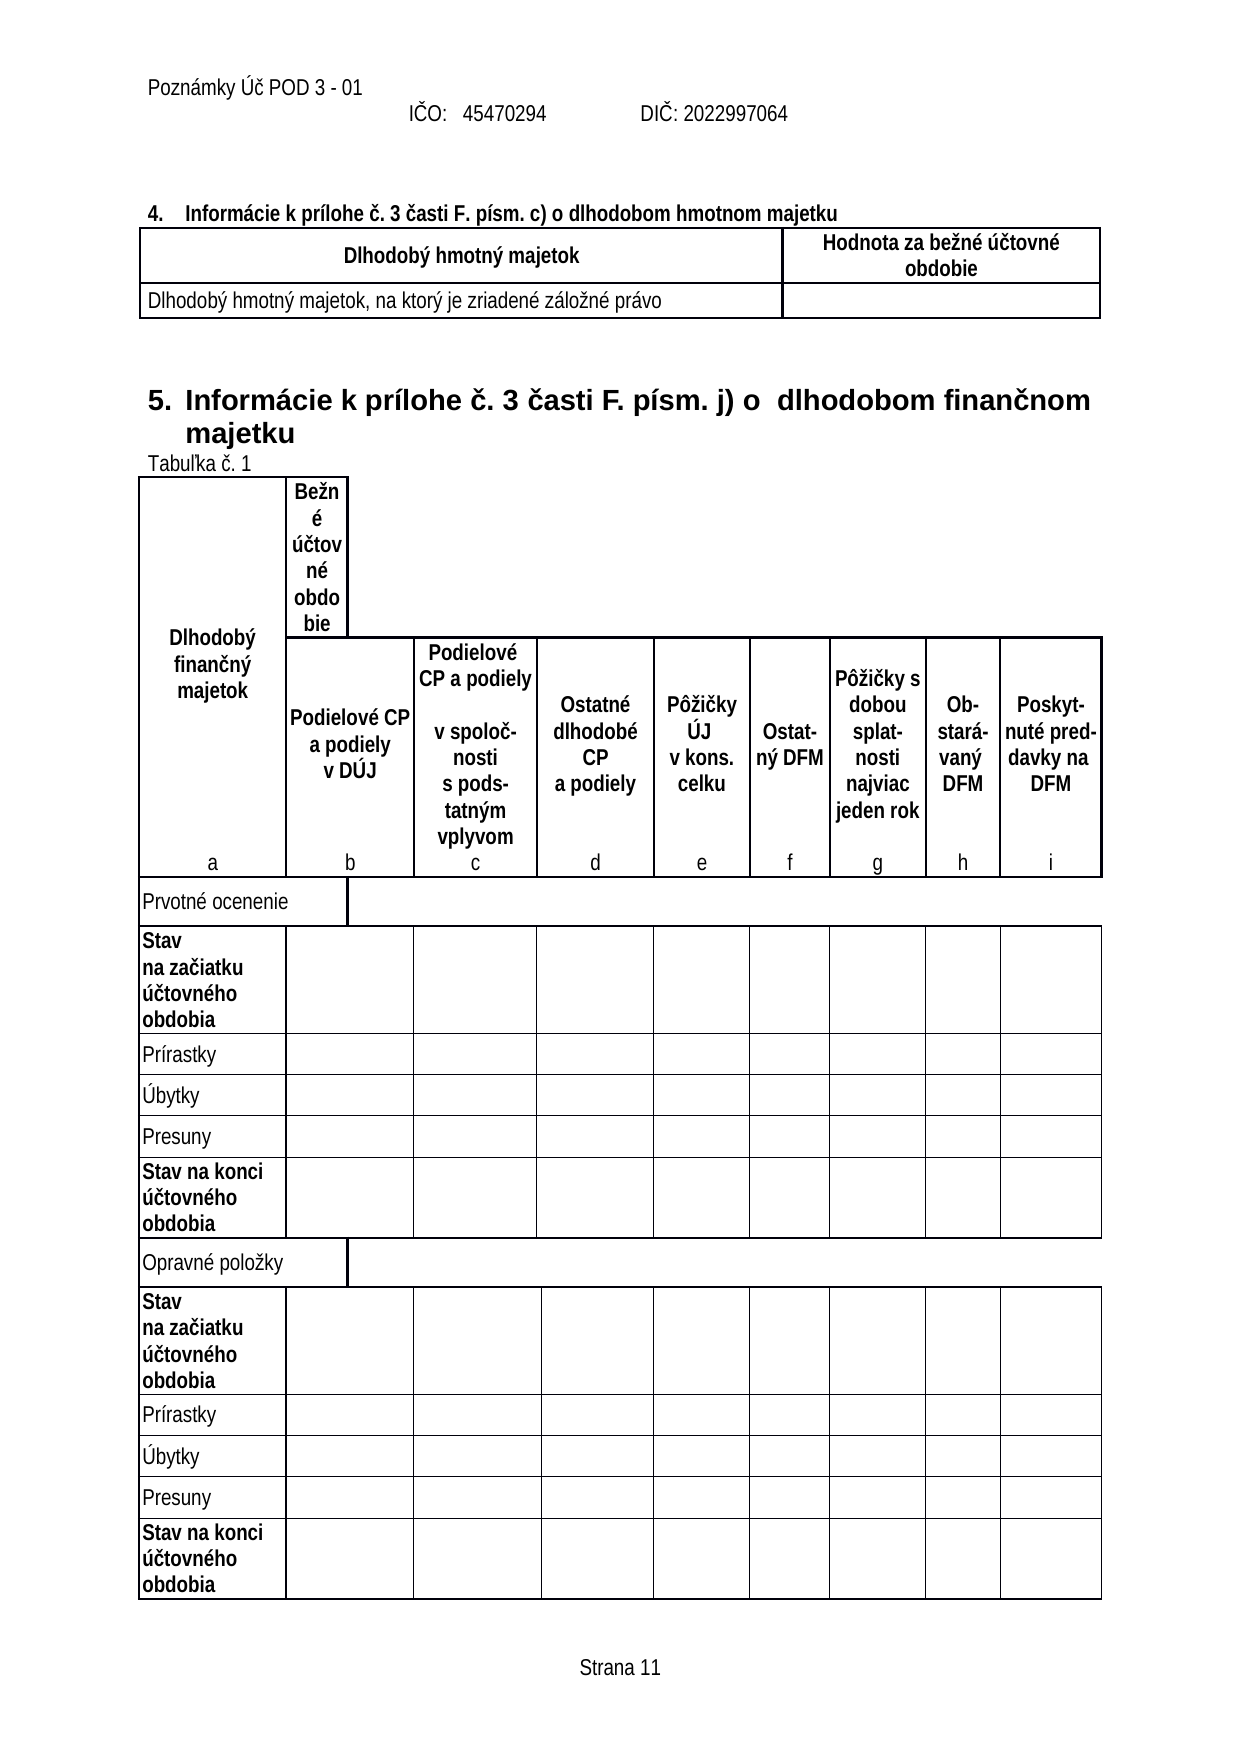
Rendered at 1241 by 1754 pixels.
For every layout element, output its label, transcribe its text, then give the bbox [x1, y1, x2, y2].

table_cell [1001, 927, 1101, 1032]
table_cell [542, 1288, 653, 1393]
table_cell [750, 1116, 829, 1157]
table_cell d [538, 849, 653, 876]
table_cell [830, 1477, 925, 1517]
table_cell [750, 1436, 829, 1476]
table_cell [542, 1436, 653, 1476]
table_cell [287, 1158, 413, 1237]
text Tabuľka č. 1 [148, 450, 1092, 476]
table_cell [926, 1034, 1000, 1074]
table_header Bežné účtovné obdobie [287, 478, 346, 636]
table_cell [654, 1288, 749, 1393]
table_cell Ostat-ný DFM [751, 639, 829, 849]
table_cell Poskyt-nuté pred-davky na DFM [1001, 639, 1100, 849]
table_cell [414, 1075, 536, 1115]
table_cell [414, 1436, 541, 1476]
table_cell [1001, 1519, 1101, 1598]
table_cell [830, 1288, 925, 1393]
table_cell [287, 1116, 413, 1157]
table_cell Ostatné dlhodobé CP a podiely [538, 639, 653, 849]
table_cell [654, 1519, 749, 1598]
table_cell Stav na konci účtovného obdobia [140, 1158, 285, 1237]
table_cell a [140, 849, 285, 876]
table_cell [750, 1158, 829, 1237]
table_cell g [831, 849, 925, 876]
table_cell [414, 1395, 541, 1435]
table_cell [1001, 1395, 1101, 1435]
table_cell [926, 1395, 1000, 1435]
table_cell [830, 1158, 925, 1237]
table_cell [542, 1395, 653, 1435]
table_cell [537, 927, 653, 1032]
table_cell [542, 1519, 653, 1598]
table_cell [830, 1395, 925, 1435]
table_cell [287, 1519, 413, 1598]
table_cell [1001, 1158, 1101, 1237]
table_cell h [927, 849, 999, 876]
table_cell [287, 927, 413, 1032]
table_cell [750, 1034, 829, 1074]
table_cell [926, 1288, 1000, 1393]
table_cell [830, 1519, 925, 1598]
table_cell [287, 1477, 413, 1517]
table_cell Stav na konci účtovného obdobia [140, 1519, 285, 1598]
table_cell [349, 878, 1101, 925]
table_cell [1001, 1075, 1101, 1115]
table_cell [1001, 1034, 1101, 1074]
table_cell [926, 1075, 1000, 1115]
table_cell [750, 1519, 829, 1598]
table_cell Úbytky [140, 1436, 285, 1476]
title Informácie k prílohe č. 3 časti F. písm. j) o dlhodobom finančnom majetku [148, 383, 1092, 450]
table_cell b [287, 849, 413, 876]
table_cell [542, 1477, 653, 1517]
table_cell Presuny [140, 1477, 285, 1517]
table_header Dlhodobý finančný majetok [140, 478, 285, 849]
table_cell [414, 1477, 541, 1517]
table_cell [750, 927, 829, 1032]
table_cell [830, 927, 925, 1032]
table_cell Úbytky [140, 1075, 285, 1115]
table_cell [750, 1288, 829, 1393]
table_cell [926, 1477, 1000, 1517]
table_cell [750, 1395, 829, 1435]
table_cell [537, 1034, 653, 1074]
table_cell [926, 1116, 1000, 1157]
table_cell [287, 1395, 413, 1435]
table_cell [830, 1034, 925, 1074]
list Informácie k prílohe č. 3 časti F. písm. c) o dlhodobom hmotnom majetku [148, 200, 1092, 227]
table_cell [830, 1116, 925, 1157]
table_cell Presuny [140, 1116, 285, 1157]
table_cell Prírastky [140, 1395, 285, 1435]
table_cell Pôžičky s dobou splat-nosti najviac jeden rok [831, 639, 925, 849]
table_cell [287, 1288, 413, 1393]
table_cell [926, 927, 1000, 1032]
table_cell [349, 1239, 1101, 1286]
table_cell Podielové CP a podiely v spoloč-nosti s pods-tatným vplyvom [415, 639, 536, 849]
table_cell Opravné položky [140, 1239, 346, 1286]
table_cell [654, 927, 749, 1032]
table_cell [750, 1075, 829, 1115]
table_cell [750, 1477, 829, 1517]
table_cell Prvotné ocenenie [140, 878, 346, 925]
table_cell [537, 1075, 653, 1115]
table_cell [926, 1436, 1000, 1476]
table_cell [287, 1075, 413, 1115]
table_cell [654, 1158, 749, 1237]
table_cell Pôžičky ÚJ v kons. celku [655, 639, 749, 849]
table_cell e [655, 849, 749, 876]
table_cell [926, 1158, 1000, 1237]
table_cell [414, 1158, 536, 1237]
table_cell c [415, 849, 536, 876]
table_cell [414, 1116, 536, 1157]
table_cell Prírastky [140, 1034, 285, 1074]
table_cell [830, 1075, 925, 1115]
table_cell i [1001, 849, 1100, 876]
table_cell [784, 284, 1099, 317]
table_cell [654, 1477, 749, 1517]
table_cell Dlhodobý hmotný majetok, na ktorý je zriadené záložné právo [141, 284, 781, 317]
table_cell Stav na začiatku účtovného obdobia [140, 1288, 285, 1393]
table_cell [654, 1436, 749, 1476]
table_cell [537, 1158, 653, 1237]
table_header [349, 476, 1101, 636]
table_cell Ob-stará-vaný DFM [927, 639, 999, 849]
table_cell [537, 1116, 653, 1157]
table_cell [1001, 1436, 1101, 1476]
table_cell [654, 1034, 749, 1074]
table_cell f [751, 849, 829, 876]
table_cell [1001, 1116, 1101, 1157]
table_cell [1001, 1477, 1101, 1517]
table_cell [414, 1288, 541, 1393]
table_cell Podielové CP a podiely v DÚJ [287, 639, 413, 849]
table_cell [654, 1075, 749, 1115]
table_cell Stav na začiatku účtovného obdobia [140, 927, 285, 1032]
table_header Dlhodobý hmotný majetok [141, 229, 781, 282]
table_cell [926, 1519, 1000, 1598]
table_cell [654, 1116, 749, 1157]
table_cell [1001, 1288, 1101, 1393]
table_cell [654, 1395, 749, 1435]
table_cell [287, 1436, 413, 1476]
table_header Hodnota za bežné účtovné obdobie [784, 229, 1099, 282]
table_cell [414, 1034, 536, 1074]
table_cell [414, 1519, 541, 1598]
table_cell [414, 927, 536, 1032]
table_cell [830, 1436, 925, 1476]
table_cell [287, 1034, 413, 1074]
